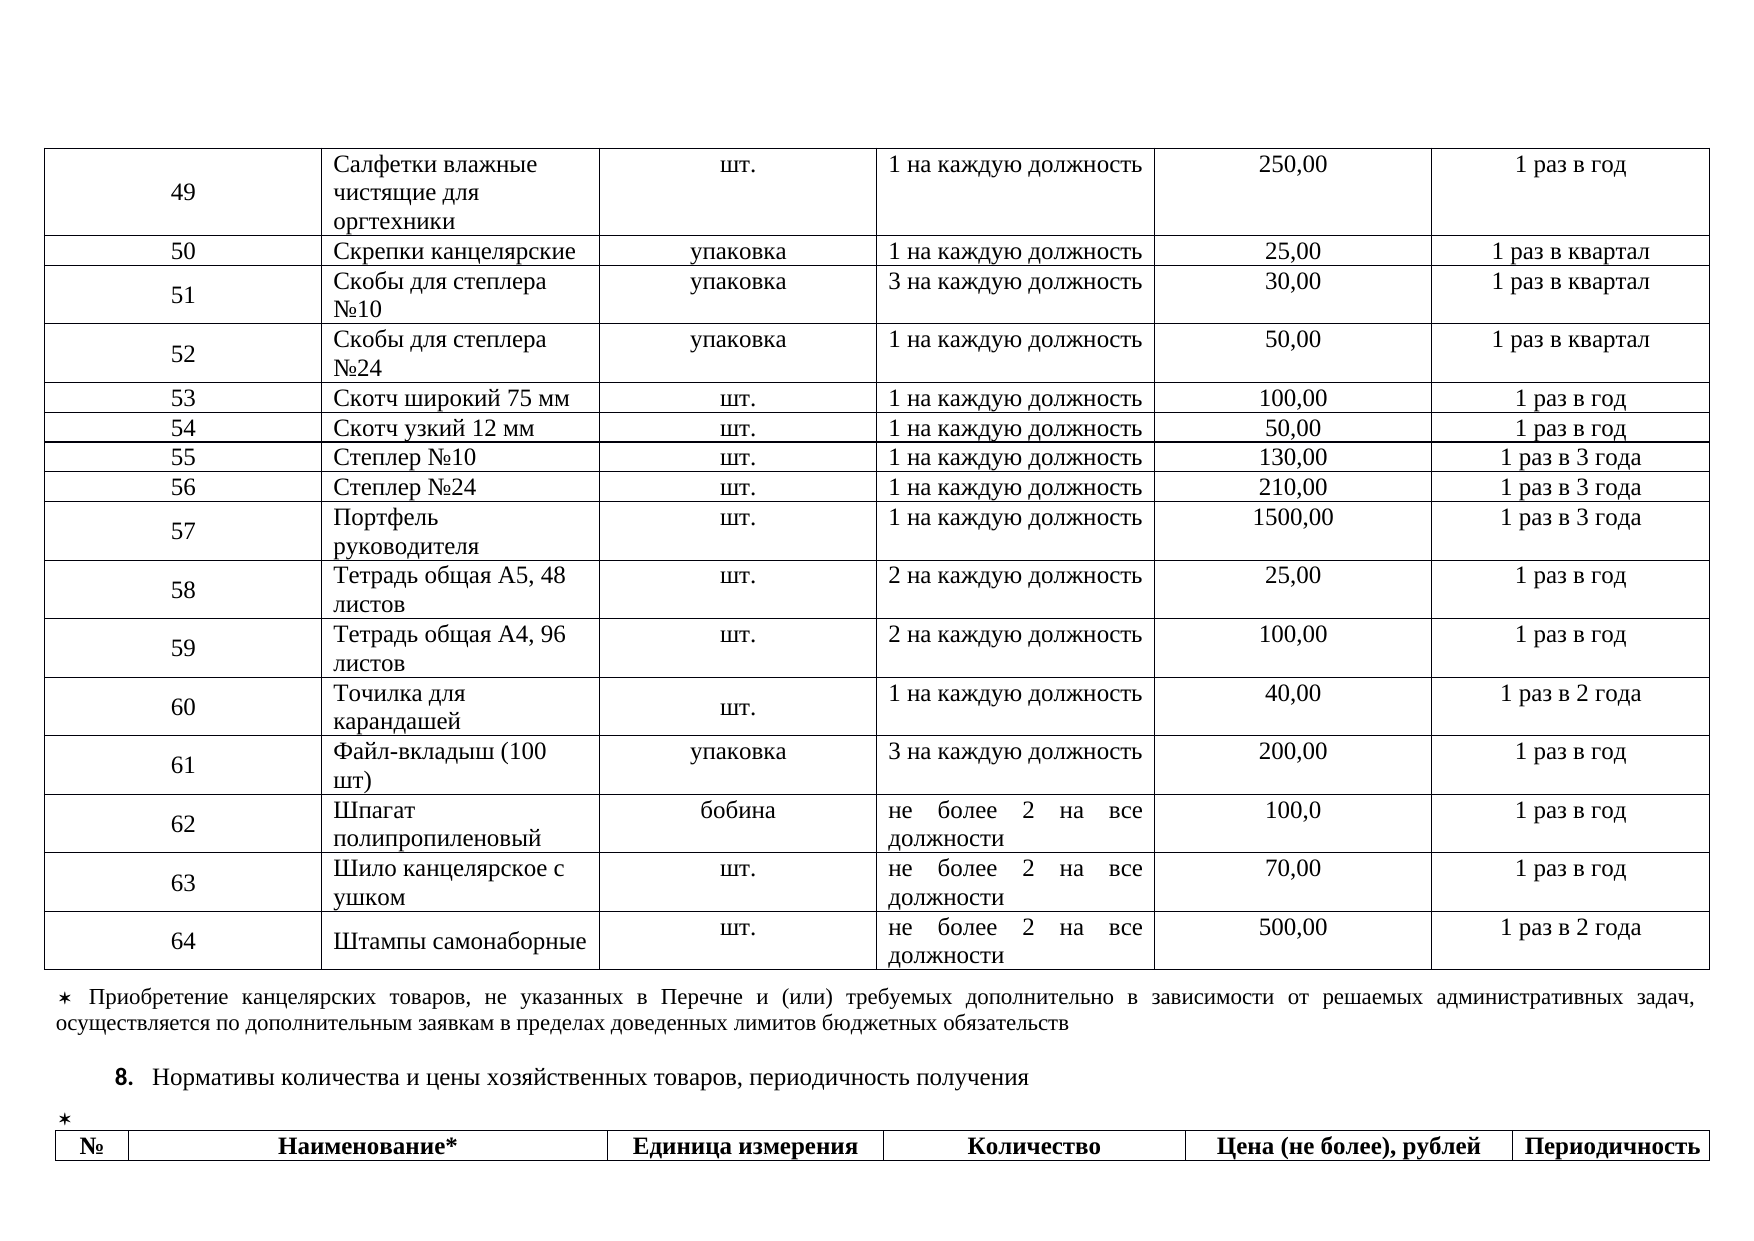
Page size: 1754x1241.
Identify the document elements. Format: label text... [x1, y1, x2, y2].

table_cell Скотч узкий 12 мм [322, 413, 599, 441]
table_cell 53 [45, 383, 321, 412]
table_cell 1 раз в год [1432, 619, 1709, 677]
table_header Наименование* [129, 1131, 607, 1160]
table_cell 1 раз в год [1432, 736, 1709, 794]
table_cell 100,0 [1155, 795, 1431, 852]
table_cell 500,00 [1155, 912, 1431, 969]
table_cell Степлер №10 [322, 443, 599, 471]
table_cell упаковка [600, 266, 876, 323]
table_cell 62 [45, 795, 321, 852]
table_cell 1 на каждую должность [877, 149, 1154, 235]
table_cell Скобы для степлера №10 [322, 266, 599, 323]
table_cell 3 на каждую должность [877, 736, 1154, 794]
table_cell Скрепки канцелярские [322, 236, 599, 265]
table_cell 1 на каждую должность [877, 472, 1154, 501]
table_cell 1 раз в год [1432, 149, 1709, 235]
table_cell 64 [45, 912, 321, 969]
table_cell 3 на каждую должность [877, 266, 1154, 323]
table_cell 1 на каждую должность [877, 678, 1154, 735]
table_cell 1 на каждую должность [877, 502, 1154, 559]
table_cell Портфель руководителя [322, 502, 599, 559]
table_cell 2 на каждую должность [877, 561, 1154, 618]
table_cell не более 2 на все должности [877, 912, 1154, 969]
table_cell Штампы самонаборные [322, 912, 599, 969]
table_cell 51 [45, 266, 321, 323]
table_cell 2 на каждую должность [877, 619, 1154, 677]
table_cell 50 [45, 236, 321, 265]
table_cell шт. [600, 853, 876, 911]
table_cell 52 [45, 324, 321, 382]
table_cell шт. [600, 443, 876, 471]
table_header Единица измерения [608, 1131, 883, 1160]
table_cell 1 раз в 3 года [1432, 443, 1709, 471]
table_cell 25,00 [1155, 561, 1431, 618]
table_cell шт. [600, 912, 876, 969]
table_cell Скотч широкий 75 мм [322, 383, 599, 412]
table_cell шт. [600, 502, 876, 559]
table_cell 55 [45, 443, 321, 471]
table_cell 1 раз в год [1432, 561, 1709, 618]
table_cell шт. [600, 472, 876, 501]
table_cell 1 раз в год [1432, 413, 1709, 441]
table_cell 100,00 [1155, 383, 1431, 412]
table_cell шт. [600, 561, 876, 618]
table_cell 210,00 [1155, 472, 1431, 501]
table_cell 1 раз в год [1432, 853, 1709, 911]
table_cell 59 [45, 619, 321, 677]
table_cell упаковка [600, 324, 876, 382]
table_cell 1 раз в 2 года [1432, 912, 1709, 969]
table_cell шт. [600, 149, 876, 235]
table_cell шт. [600, 383, 876, 412]
table_cell 1 на каждую должность [877, 443, 1154, 471]
table_cell 57 [45, 502, 321, 559]
table_cell 130,00 [1155, 443, 1431, 471]
table_cell 1 раз в 3 года [1432, 502, 1709, 559]
table_cell упаковка [600, 736, 876, 794]
table_cell 63 [45, 853, 321, 911]
table_cell 100,00 [1155, 619, 1431, 677]
table_cell бобина [600, 795, 876, 852]
table_cell упаковка [600, 236, 876, 265]
table_cell 1 на каждую должность [877, 236, 1154, 265]
table_cell 58 [45, 561, 321, 618]
table_cell Степлер №24 [322, 472, 599, 501]
table_cell 1 на каждую должность [877, 413, 1154, 441]
table_cell 56 [45, 472, 321, 501]
table_cell не более 2 на все должности [877, 795, 1154, 852]
table_cell 54 [45, 413, 321, 441]
table_cell Скобы для степлера №24 [322, 324, 599, 382]
table_cell Салфетки влажные чистящие для оргтехники [322, 149, 599, 235]
table_cell 1 раз в год [1432, 795, 1709, 852]
table_cell 40,00 [1155, 678, 1431, 735]
table_cell шт. [600, 619, 876, 677]
table_cell 1 раз в год [1432, 383, 1709, 412]
table_cell 50,00 [1155, 324, 1431, 382]
table_cell 50,00 [1155, 413, 1431, 441]
table_cell не более 2 на все должности [877, 853, 1154, 911]
table_cell Тетрадь общая А5, 48 листов [322, 561, 599, 618]
table_cell 250,00 [1155, 149, 1431, 235]
table_cell Точилка для карандашей [322, 678, 599, 735]
table_cell шт. [600, 678, 876, 735]
table_cell 60 [45, 678, 321, 735]
table_cell 1 раз в 2 года [1432, 678, 1709, 735]
table_header Цена (не более), рублей [1186, 1131, 1512, 1160]
table_header Периодичность [1513, 1131, 1709, 1160]
table_cell 1 раз в квартал [1432, 236, 1709, 265]
table_cell Файл-вкладыш (100 шт) [322, 736, 599, 794]
table_cell Шпагат полипропиленовый [322, 795, 599, 852]
table_cell 49 [45, 149, 321, 235]
table_cell 1 на каждую должность [877, 383, 1154, 412]
table_cell шт. [600, 413, 876, 441]
table_header Количество [884, 1131, 1185, 1160]
table_cell 70,00 [1155, 853, 1431, 911]
table_cell 1 раз в квартал [1432, 324, 1709, 382]
table_cell 1 раз в квартал [1432, 266, 1709, 323]
table_cell Шило канцелярское с ушком [322, 853, 599, 911]
table_cell 1500,00 [1155, 502, 1431, 559]
table_cell Тетрадь общая А4, 96 листов [322, 619, 599, 677]
table_cell 30,00 [1155, 266, 1431, 323]
table_cell 1 на каждую должность [877, 324, 1154, 382]
table_cell Приобретение канцелярских товаров, не указанных в Перечне и (или) требуемых дополнительно в зависимости от решаемых административных задач, осуществляется по дополнительным заявкам в пределах доведенных лимитов бюджетных обязательств Нормативы количества и цены хозяйственных товаров, периодичность получения [44, 970, 1709, 1161]
table_header № [56, 1131, 128, 1160]
table_cell 61 [45, 736, 321, 794]
table_cell 25,00 [1155, 236, 1431, 265]
table_cell 1 раз в 3 года [1432, 472, 1709, 501]
table_cell 200,00 [1155, 736, 1431, 794]
